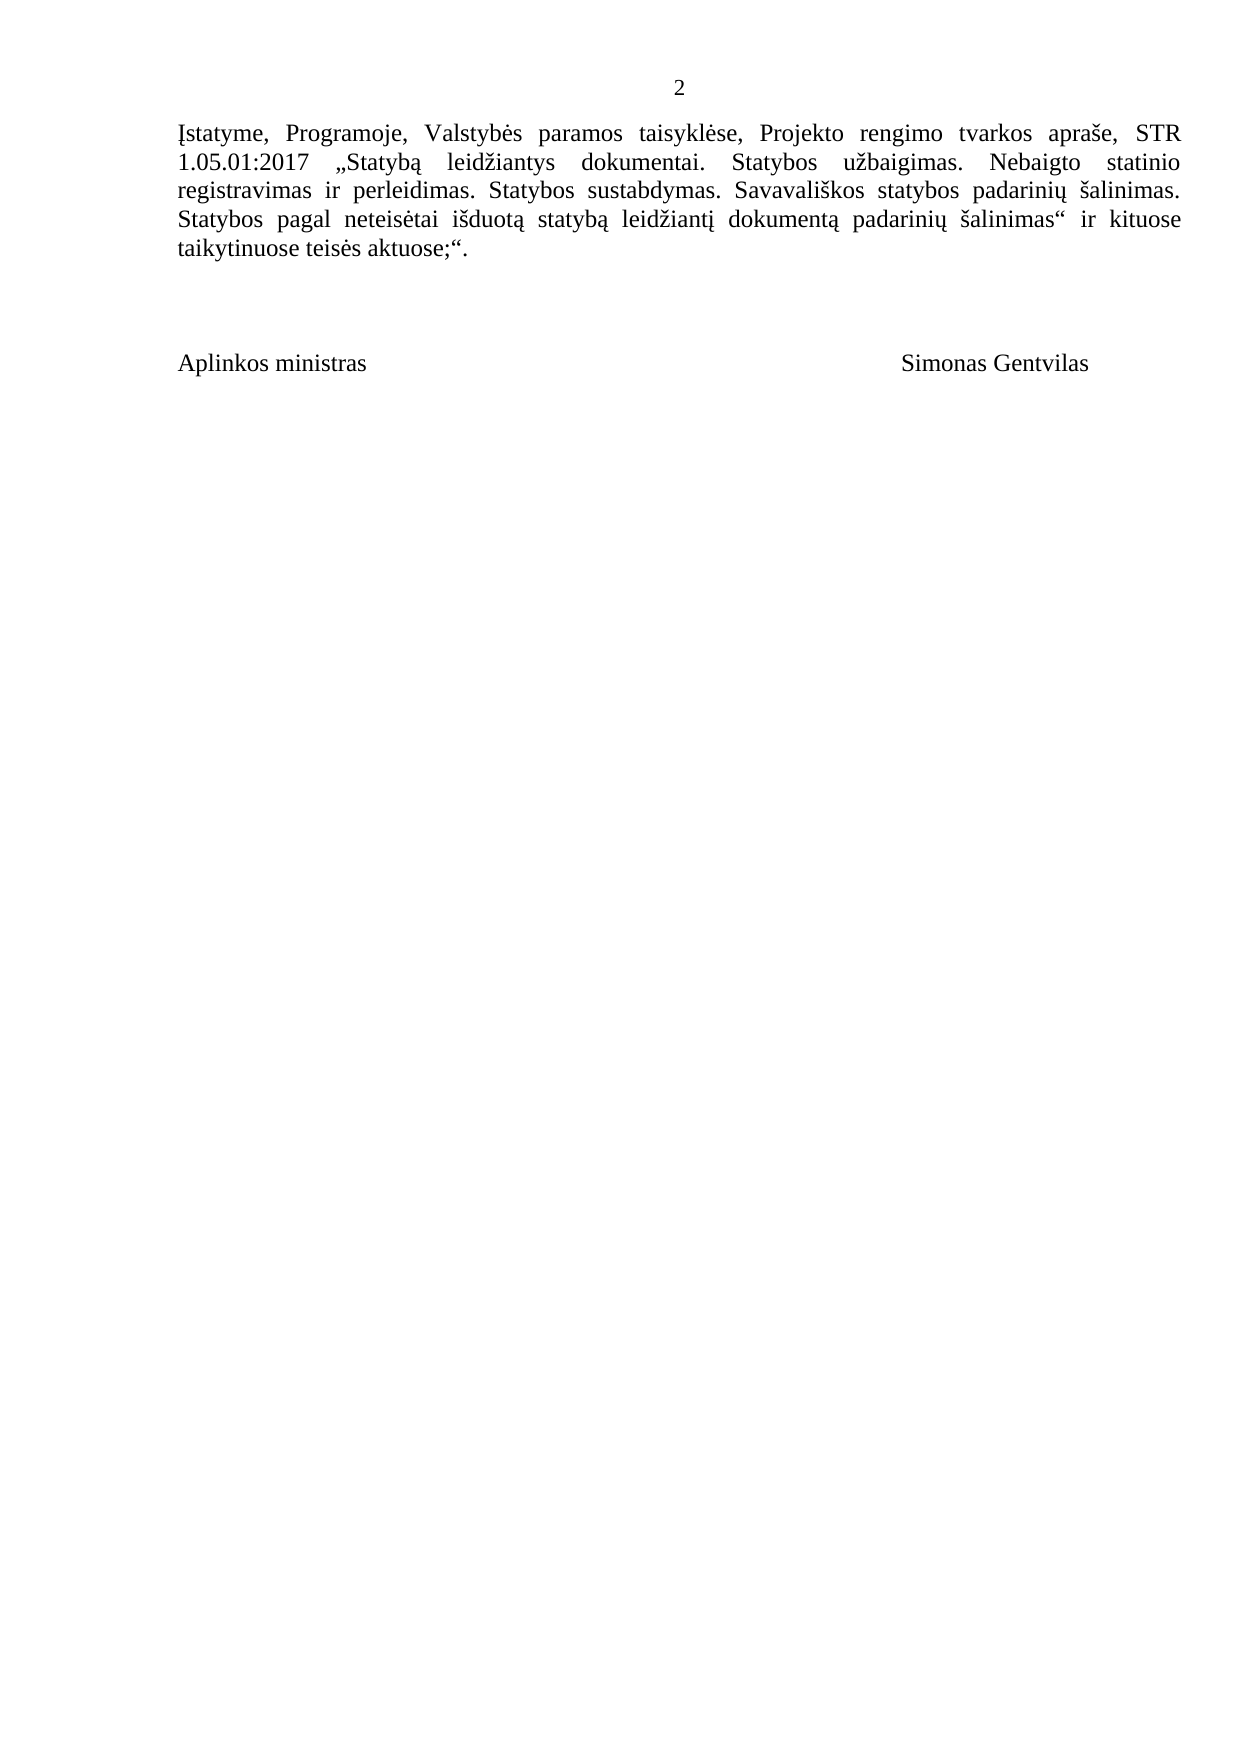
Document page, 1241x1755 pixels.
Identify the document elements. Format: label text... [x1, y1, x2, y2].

text Įstatyme, Programoje, Valstybės paramos taisyklėse, Projekto rengimo tvarkos apraše, STR 1.05.01:2017 „Statybą leidžiantys dokumentai. Statybos užbaigimas. Nebaigto statinio registravimas ir perleidimas. Statybos sustabdymas. Savavališkos statybos padarinių šalinimas. Statybos pagal neteisėtai išduotą statybą leidžiantį dokumentą padarinių šalinimas“ ir kituose taikytinuose teisės aktuose;“. [177, 118, 1181, 262]
text Aplinkos ministras Simonas Gentvilas [177, 348, 1181, 377]
